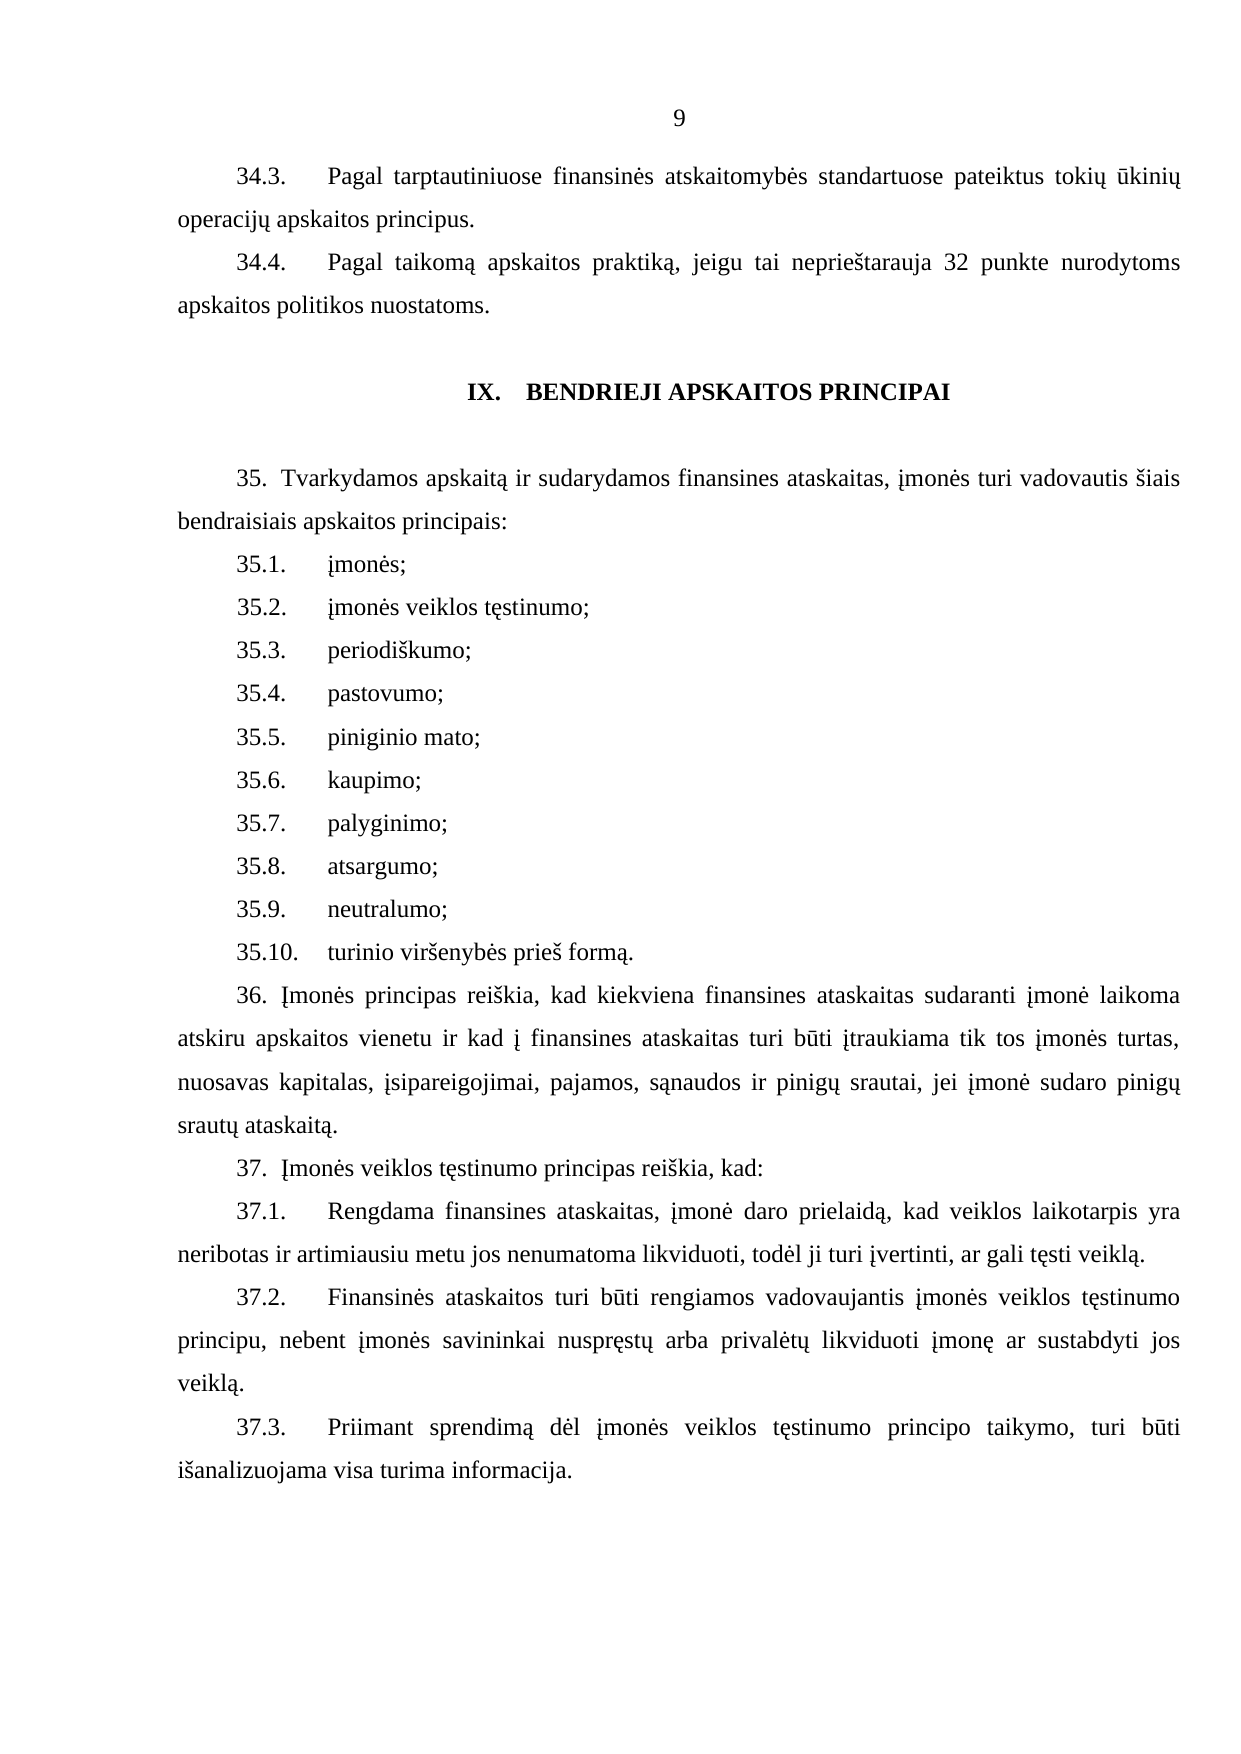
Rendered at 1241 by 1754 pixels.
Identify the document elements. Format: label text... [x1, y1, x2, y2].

text 37.2. Finansinės ataskaitos turi būti rengiamos vadovaujantis įmonės veiklos tęstinumo principu, nebent įmonės savininkai nuspręstų arba privalėtų likviduoti įmonę ar sustabdyti jos veiklą. [177, 1282, 1181, 1397]
text 34.3. Pagal tarptautiniuose finansinės atskaitomybės standartuose pateiktus tokių ūkinių operacijų apskaitos principus. [177, 161, 1181, 233]
text 35.8. atsargumo; [177, 851, 1181, 880]
text 35.6. kaupimo; [177, 765, 1181, 793]
text 35.7. palyginimo; [177, 808, 1181, 837]
text 36. Įmonės principas reiškia, kad kiekviena finansines ataskaitas sudaranti įmonė laikoma atskiru apskaitos vienetu ir kad į finansines ataskaitas turi būti įtraukiama tik tos įmonės turtas, nuosavas kapitalas, įsipareigojimai, pajamos, sąnaudos ir pinigų srautai, jei įmonė sudaro pinigų srautų ataskaitą. [177, 980, 1181, 1138]
text 37.1. Rengdama finansines ataskaitas, įmonė daro prielaidą, kad veiklos laikotarpis yra neribotas ir artimiausiu metu jos nenumatoma likviduoti, todėl ji turi įvertinti, ar gali tęsti veiklą. [177, 1196, 1181, 1268]
text 37.3. Priimant sprendimą dėl įmonės veiklos tęstinumo principo taikymo, turi būti išanalizuojama visa turima informacija. [177, 1412, 1181, 1483]
text 35. Tvarkydamos apskaitą ir sudarydamos finansines ataskaitas, įmonės turi vadovautis šiais bendraisiais apskaitos principais: [177, 463, 1181, 535]
text 35.10. turinio viršenybės prieš formą. [177, 937, 1181, 966]
text 37. Įmonės veiklos tęstinumo principas reiškia, kad: [177, 1153, 1181, 1182]
text 35.5. piniginio mato; [177, 722, 1181, 750]
text 35.3. periodiškumo; [177, 635, 1181, 664]
text 34.4. Pagal taikomą apskaitos praktiką, jeigu tai neprieštarauja 32 punkte nurodytoms apskaitos politikos nuostatoms. [177, 247, 1181, 319]
text IX. BENDRIEJI APSKAITOS PRINCIPAI [177, 377, 1181, 405]
text 35.1. įmonės; [177, 549, 1181, 578]
text 35.2. įmonės veiklos tęstinumo; [177, 592, 1181, 621]
text 35.4. pastovumo; [177, 678, 1181, 707]
text 35.9. neutralumo; [177, 894, 1181, 923]
